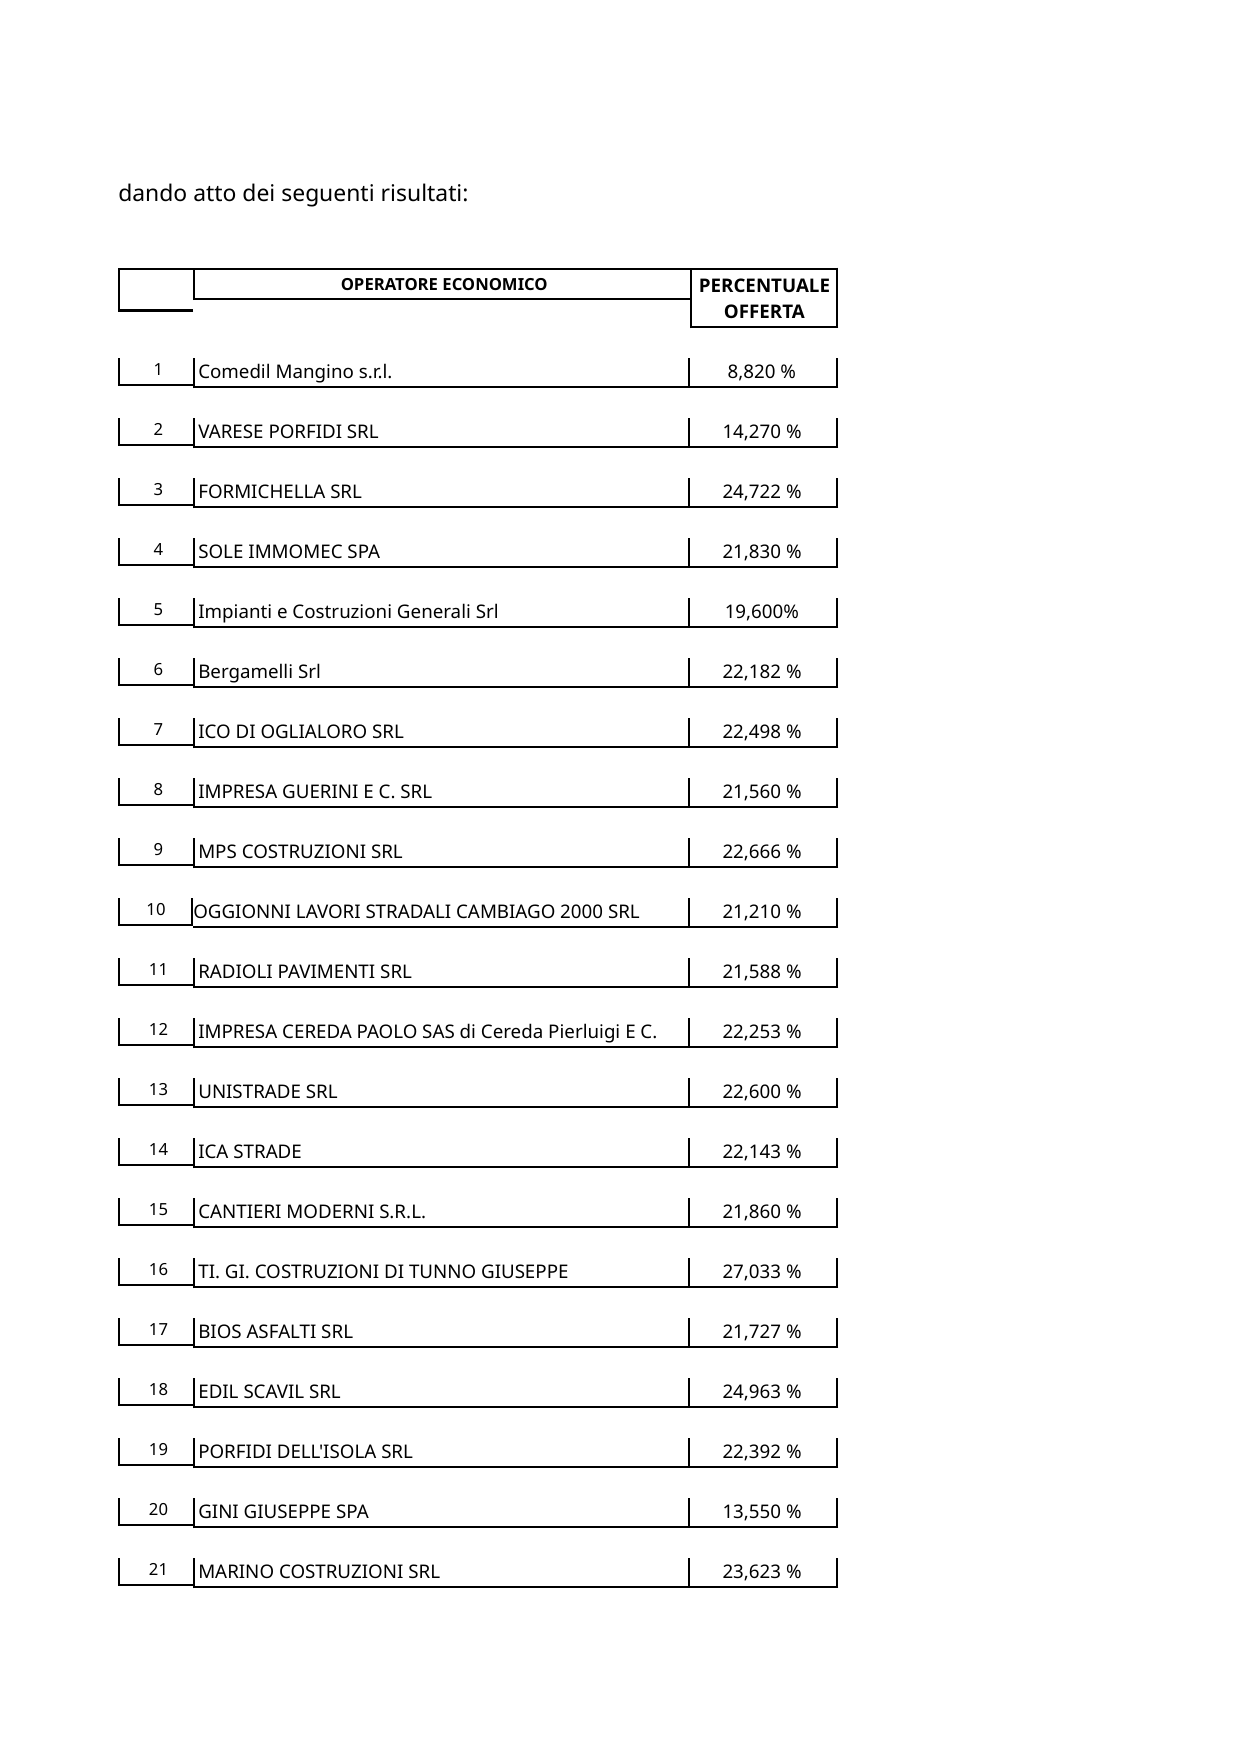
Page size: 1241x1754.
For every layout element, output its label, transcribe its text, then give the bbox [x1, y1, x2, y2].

table_cell [690, 1588, 838, 1618]
table_cell [118, 1286, 193, 1318]
table_cell [690, 988, 838, 1018]
table_cell [690, 1408, 838, 1438]
table_cell 9 [120, 838, 193, 864]
table_cell [193, 388, 690, 418]
table_cell [690, 388, 838, 418]
table_cell [118, 1586, 193, 1618]
table_cell 3 [120, 478, 193, 504]
table_cell [193, 988, 690, 1018]
text dando atto dei seguenti risultati: [118, 177, 1122, 208]
table_cell 10 [120, 898, 191, 924]
table_cell [690, 628, 838, 658]
table_cell [193, 808, 690, 838]
table_cell GINI GIUSEPPE SPA [195, 1498, 688, 1526]
table_cell 22,498 % [690, 718, 836, 746]
table_cell 21,560 % [690, 778, 836, 806]
table_cell 21,210 % [690, 898, 836, 926]
table_header [690, 328, 838, 358]
table_cell [690, 1048, 838, 1078]
table_cell [118, 986, 193, 1018]
table_cell IMPRESA GUERINI E C. SRL [195, 778, 688, 806]
table_cell [118, 1406, 193, 1438]
table_cell 14,270 % [690, 418, 836, 446]
table_cell OGGIONNI LAVORI STRADALI CAMBIAGO 2000 SRL [193, 898, 688, 926]
table_cell Impianti e Costruzioni Generali Srl [195, 598, 688, 626]
table_header [118, 312, 193, 358]
table_cell [690, 1528, 838, 1558]
table_cell [118, 866, 193, 898]
table_cell [118, 1106, 193, 1138]
table_cell [690, 1228, 838, 1258]
table_cell [193, 448, 690, 478]
table_cell 21,830 % [690, 538, 836, 566]
table_cell CANTIERI MODERNI S.R.L. [195, 1198, 688, 1226]
table_cell 24,722 % [690, 478, 836, 506]
table_cell [193, 688, 690, 718]
table_cell [193, 928, 690, 958]
table_cell [193, 1288, 690, 1318]
table_cell 19,600% [690, 598, 836, 626]
table_cell [118, 386, 193, 418]
table_cell [193, 1108, 690, 1138]
table_cell BIOS ASFALTI SRL [195, 1318, 688, 1346]
table_header PERCENTUALE OFFERTA [692, 270, 836, 326]
table_cell [193, 1588, 690, 1618]
table_cell 7 [120, 718, 193, 744]
table_cell 22,253 % [690, 1018, 836, 1046]
table_cell Bergamelli Srl [195, 658, 688, 686]
table_cell [690, 868, 838, 898]
table_cell 13,550 % [690, 1498, 836, 1526]
table_cell [118, 746, 193, 778]
table_cell 20 [120, 1498, 193, 1524]
table_cell 24,963 % [690, 1378, 836, 1406]
table_cell [193, 568, 690, 598]
table_cell [690, 688, 838, 718]
table_cell [193, 628, 690, 658]
table_header [193, 300, 690, 358]
table_cell [193, 748, 690, 778]
table_cell 27,033 % [690, 1258, 836, 1286]
table_cell RADIOLI PAVIMENTI SRL [195, 958, 688, 986]
table_cell 4 [120, 538, 193, 564]
table_cell 22,666 % [690, 838, 836, 866]
table_cell [193, 1468, 690, 1498]
table_cell [690, 1348, 838, 1378]
table_cell 2 [120, 418, 193, 444]
table_cell [690, 1288, 838, 1318]
table_cell 21 [120, 1558, 193, 1584]
table_cell 21,727 % [690, 1318, 836, 1346]
table_cell 22,600 % [690, 1078, 836, 1106]
table_cell [118, 1046, 193, 1078]
table_cell [193, 1048, 690, 1078]
table_cell [690, 1108, 838, 1138]
table_header [120, 270, 193, 309]
table_cell 11 [120, 958, 193, 984]
table_cell EDIL SCAVIL SRL [195, 1378, 688, 1406]
table_cell IMPRESA CEREDA PAOLO SAS di Cereda Pierluigi E C. [195, 1018, 688, 1046]
table_cell [193, 868, 690, 898]
table_cell 19 [120, 1438, 193, 1464]
table_cell ICO DI OGLIALORO SRL [195, 718, 688, 746]
table_cell 14 [120, 1138, 193, 1164]
table_cell [118, 446, 193, 478]
table_cell TI. GI. COSTRUZIONI DI TUNNO GIUSEPPE [195, 1258, 688, 1286]
table_cell [118, 1166, 193, 1198]
table_cell MPS COSTRUZIONI SRL [195, 838, 688, 866]
table_cell 17 [120, 1318, 193, 1344]
table_cell 21,860 % [690, 1198, 836, 1226]
table_cell Comedil Mangino s.r.l. [195, 358, 688, 386]
table_cell [118, 1526, 193, 1558]
table_cell 22,392 % [690, 1438, 836, 1466]
table_cell ICA STRADE [195, 1138, 688, 1166]
table_cell [118, 806, 193, 838]
table_cell [690, 508, 838, 538]
table_cell [193, 1228, 690, 1258]
table_cell [193, 1528, 690, 1558]
table_cell [118, 566, 193, 598]
table_cell [690, 928, 838, 958]
table_cell [118, 1346, 193, 1378]
table_cell [193, 508, 690, 538]
table_cell [118, 686, 193, 718]
table_cell SOLE IMMOMEC SPA [195, 538, 688, 566]
table_cell [193, 1408, 690, 1438]
table_header OPERATORE ECONOMICO [195, 270, 690, 298]
table_cell UNISTRADE SRL [195, 1078, 688, 1106]
table_cell [118, 1466, 193, 1498]
table_cell [118, 626, 193, 658]
table_cell FORMICHELLA SRL [195, 478, 688, 506]
table_cell 6 [120, 658, 193, 684]
table_cell [690, 448, 838, 478]
table_cell 8,820 % [690, 358, 836, 386]
table_cell [118, 506, 193, 538]
table_cell [193, 1348, 690, 1378]
table_cell [690, 1168, 838, 1198]
table_cell 18 [120, 1378, 193, 1404]
table_cell PORFIDI DELL'ISOLA SRL [195, 1438, 688, 1466]
table_cell VARESE PORFIDI SRL [195, 418, 688, 446]
table_cell 1 [120, 358, 193, 384]
table_cell [690, 568, 838, 598]
table_cell [118, 926, 193, 958]
table_cell 21,588 % [690, 958, 836, 986]
table_cell 5 [120, 598, 193, 624]
table_cell 12 [120, 1018, 193, 1044]
table_cell [690, 808, 838, 838]
table_cell 8 [120, 778, 193, 804]
table_cell 16 [120, 1258, 193, 1284]
table_cell 13 [120, 1078, 193, 1104]
table_cell [193, 1168, 690, 1198]
table_cell [690, 748, 838, 778]
table_cell [118, 1226, 193, 1258]
table_cell 15 [120, 1198, 193, 1224]
table_cell 22,143 % [690, 1138, 836, 1166]
table_cell 23,623 % [690, 1558, 836, 1586]
table_cell 22,182 % [690, 658, 836, 686]
table_cell MARINO COSTRUZIONI SRL [195, 1558, 688, 1586]
table_cell [690, 1468, 838, 1498]
